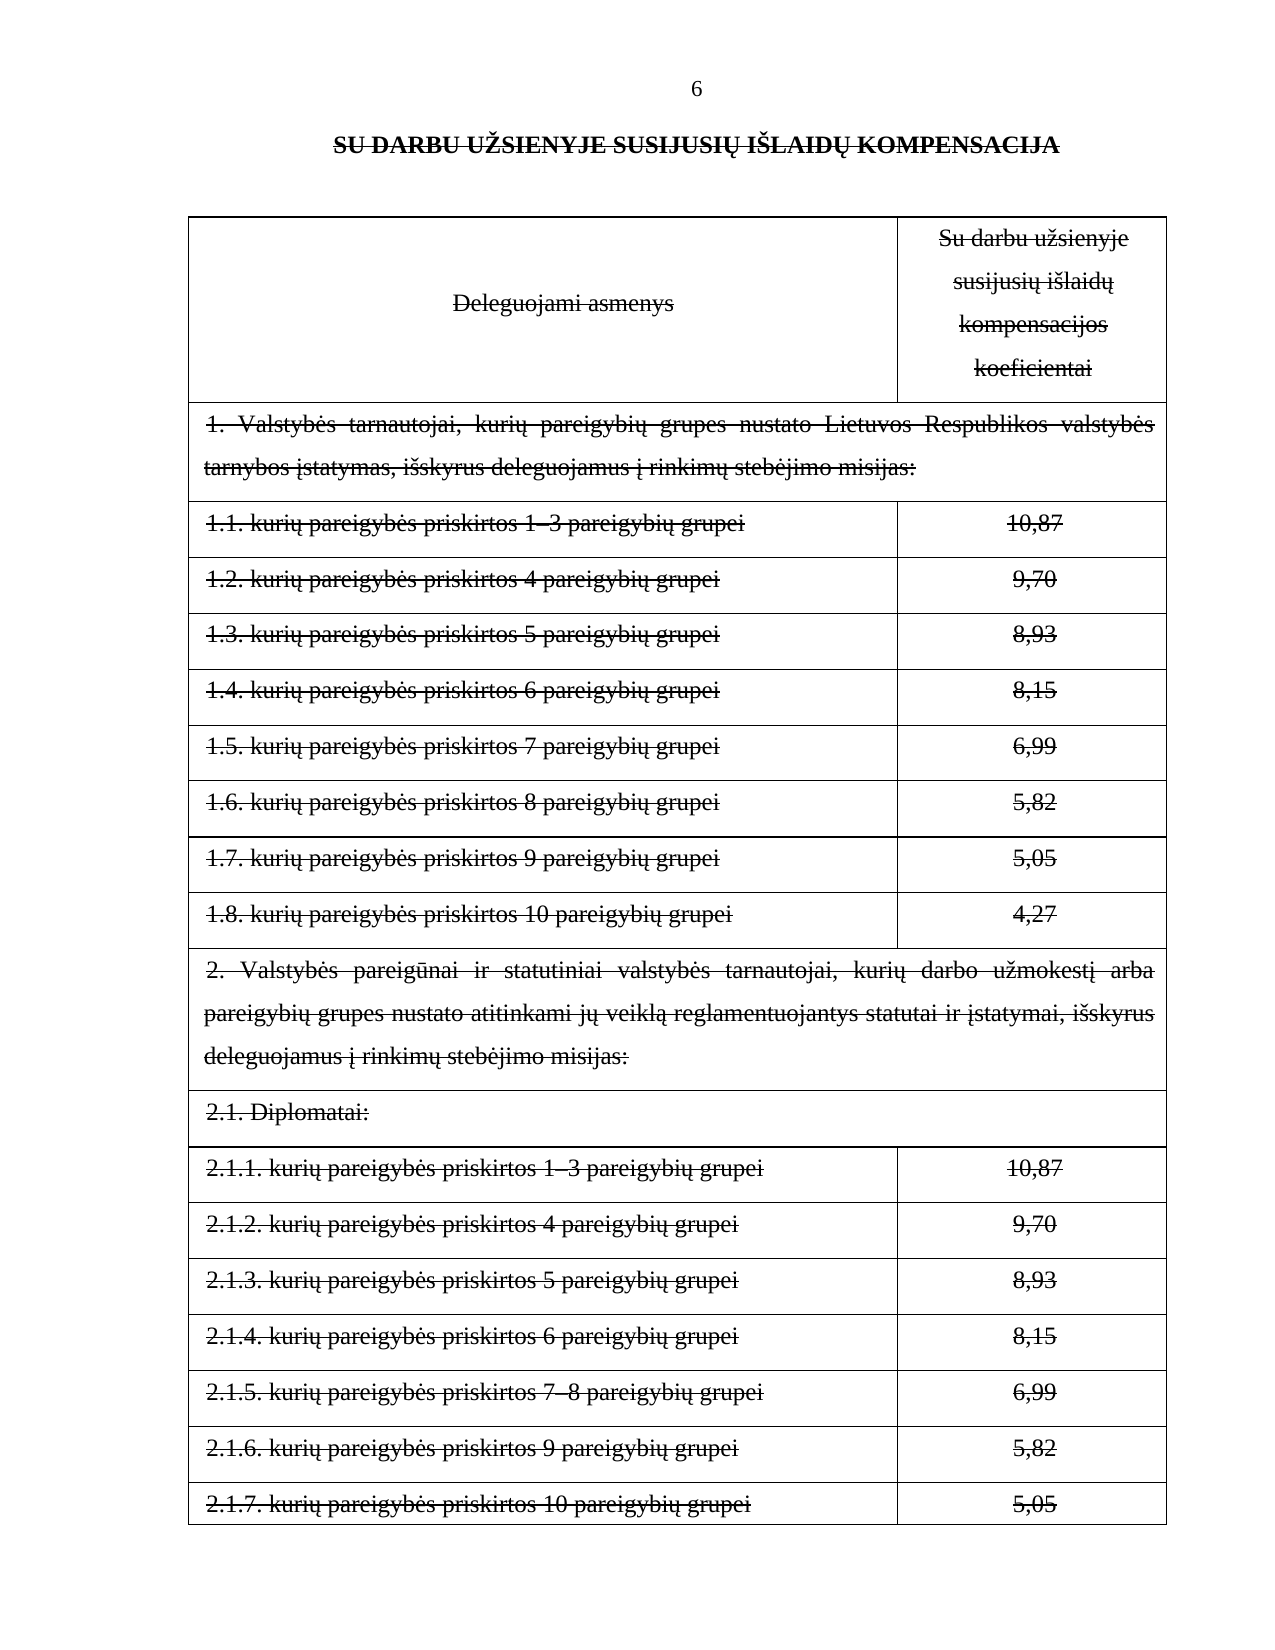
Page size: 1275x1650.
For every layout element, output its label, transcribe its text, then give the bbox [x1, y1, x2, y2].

table_cell 1.6. kurių pareigybės priskirtos 8 pareigybių grupei [189, 781, 897, 836]
table_header Su darbu užsienyje susijusių išlaidų kompensacijos koeficientai [898, 218, 1166, 402]
table_cell 2.1.5. kurių pareigybės priskirtos 7–8 pareigybių grupei [189, 1371, 897, 1426]
table_cell 8,93 [898, 1259, 1166, 1314]
table_cell 6,99 [898, 1371, 1166, 1426]
table_cell 5,82 [898, 1427, 1166, 1482]
text SU DARBU UŽSIENYJE SUSIJUSIŲ IŠLAIDŲ KOMPENSACIJA [177, 130, 1216, 159]
table_cell 1.7. kurių pareigybės priskirtos 9 pareigybių grupei [189, 838, 897, 892]
table_cell 1.3. kurių pareigybės priskirtos 5 pareigybių grupei [189, 614, 897, 668]
table_cell 6,99 [898, 726, 1166, 780]
table_cell 4,27 [898, 893, 1166, 948]
table_cell 9,70 [898, 558, 1166, 613]
table_cell 9,70 [898, 1203, 1166, 1258]
table_cell 1.4. kurių pareigybės priskirtos 6 pareigybių grupei [189, 670, 897, 724]
table_cell 1.5. kurių pareigybės priskirtos 7 pareigybių grupei [189, 726, 897, 780]
table_cell 8,15 [898, 1315, 1166, 1370]
table_cell 5,05 [898, 838, 1166, 892]
table_cell 5,82 [898, 781, 1166, 836]
table_cell 1.2. kurių pareigybės priskirtos 4 pareigybių grupei [189, 558, 897, 613]
table_cell 2.1.2. kurių pareigybės priskirtos 4 pareigybių grupei [189, 1203, 897, 1258]
table_cell 10,87 [898, 502, 1166, 557]
table_cell 2.1.6. kurių pareigybės priskirtos 9 pareigybių grupei [189, 1427, 897, 1482]
table_header Deleguojami asmenys [189, 218, 897, 402]
table_cell 2.1.7. kurių pareigybės priskirtos 10 pareigybių grupei [189, 1483, 897, 1524]
table_cell 2.1.1. kurių pareigybės priskirtos 1–3 pareigybių grupei [189, 1148, 897, 1202]
table_cell 5,05 [898, 1483, 1166, 1524]
table_cell 1. Valstybės tarnautojai, kurių pareigybių grupes nustato Lietuvos Respublikos valstybės tarnybos įstatymas, išskyrus deleguojamus į rinkimų stebėjimo misijas: [189, 403, 1166, 501]
table_cell 2. Valstybės pareigūnai ir statutiniai valstybės tarnautojai, kurių darbo užmokestį arba pareigybių grupes nustato atitinkami jų veiklą reglamentuojantys statutai ir įstatymai, išskyrus deleguojamus į rinkimų stebėjimo misijas: [189, 949, 1166, 1090]
table_cell 2.1.4. kurių pareigybės priskirtos 6 pareigybių grupei [189, 1315, 897, 1370]
table_cell 1.1. kurių pareigybės priskirtos 1–3 pareigybių grupei [189, 502, 897, 557]
table_cell 8,15 [898, 670, 1166, 724]
table_cell 1.8. kurių pareigybės priskirtos 10 pareigybių grupei [189, 893, 897, 948]
table_cell 2.1.3. kurių pareigybės priskirtos 5 pareigybių grupei [189, 1259, 897, 1314]
table_cell 8,93 [898, 614, 1166, 668]
table_cell 10,87 [898, 1148, 1166, 1202]
table_cell 2.1. Diplomatai: [189, 1091, 1166, 1146]
